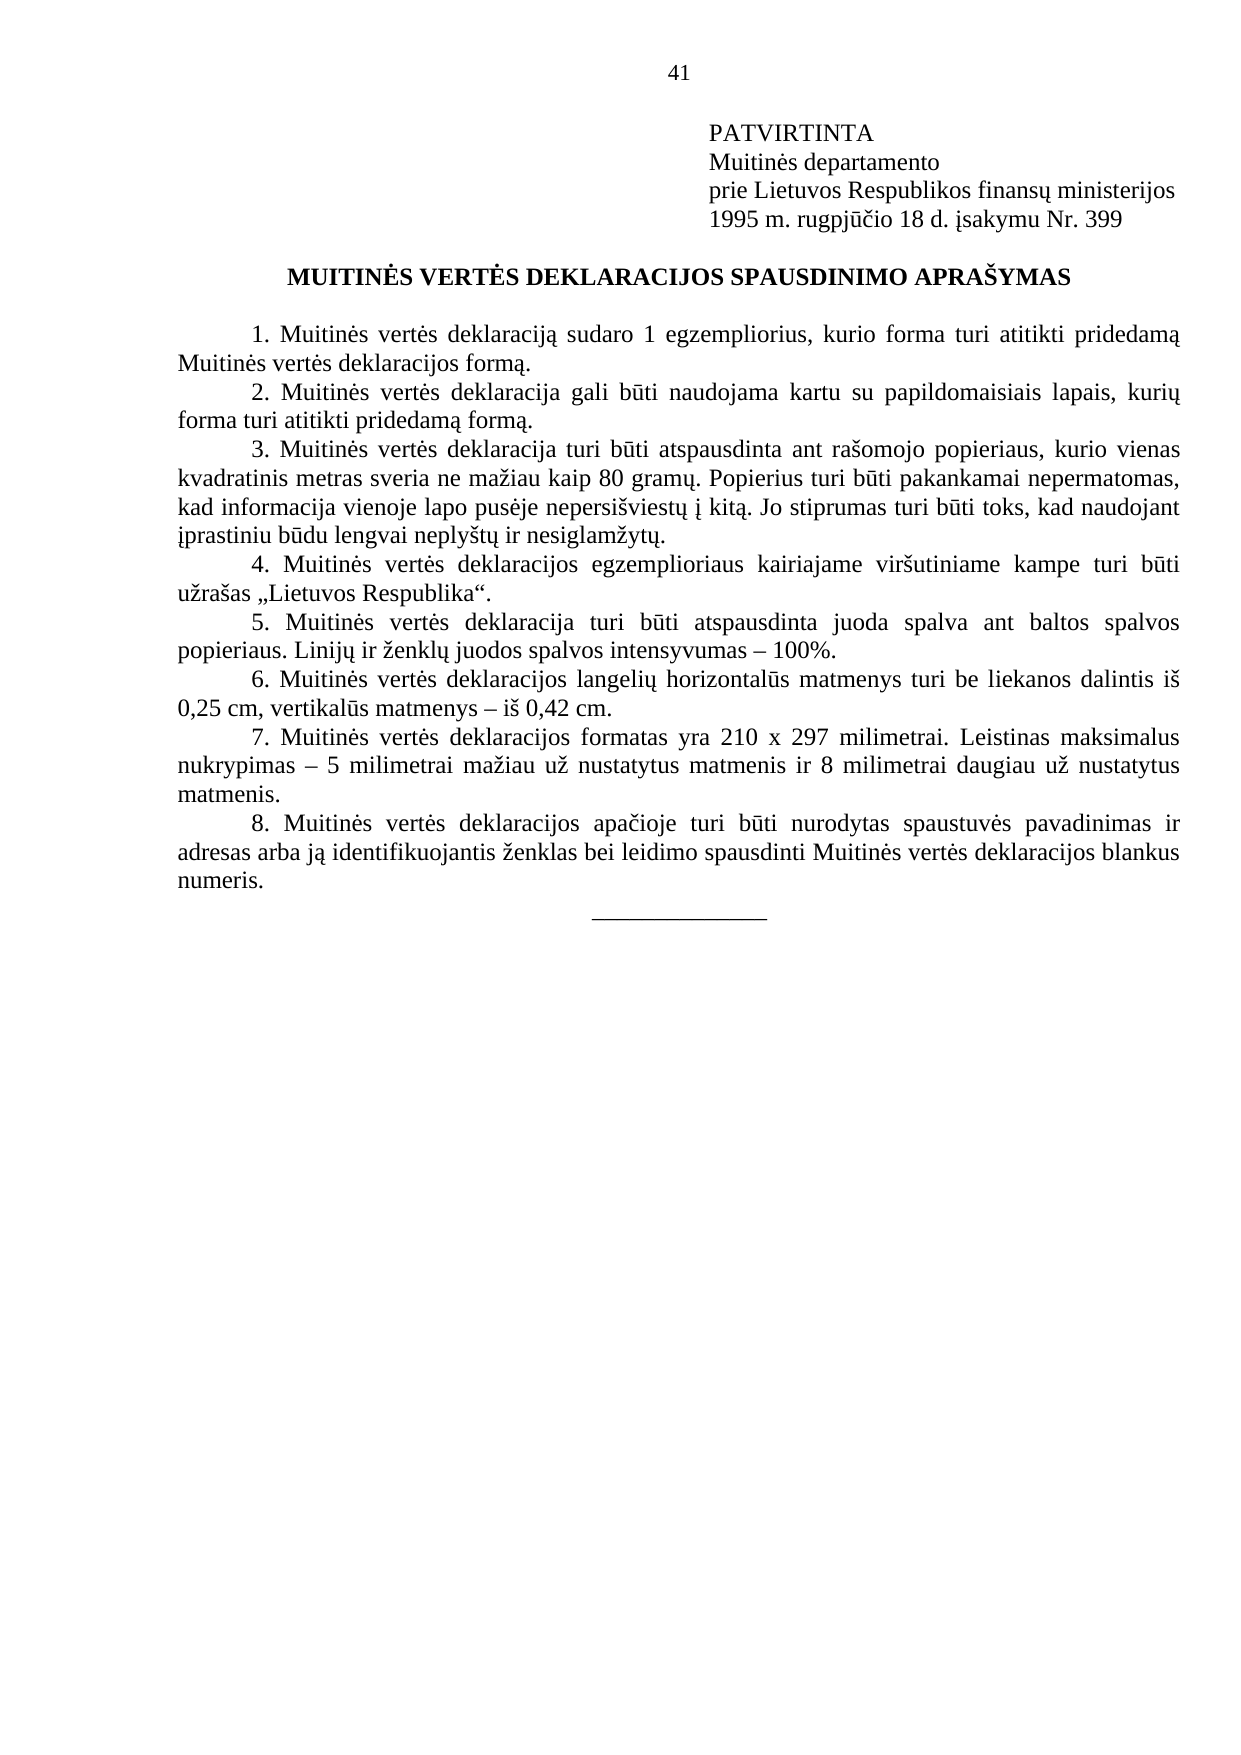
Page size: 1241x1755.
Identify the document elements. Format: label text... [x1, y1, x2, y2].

text 3. Muitinės vertės deklaracija turi būti atspausdinta ant rašomojo popieriaus, kurio vienas kvadratinis metras sveria ne mažiau kaip 80 gramų. Popierius turi būti pakankamai nepermatomas, kad informacija vienoje lapo pusėje nepersišviestų į kitą. Jo stiprumas turi būti toks, kad naudojant įprastiniu būdu lengvai neplyštų ir nesiglamžytų. [177, 434, 1181, 549]
text ______________ [177, 894, 1181, 923]
text 1. Muitinės vertės deklaraciją sudaro 1 egzempliorius, kurio forma turi atitikti pridedamą Muitinės vertės deklaracijos formą. [177, 319, 1181, 377]
text 5. Muitinės vertės deklaracija turi būti atspausdinta juoda spalva ant baltos spalvos popieriaus. Linijų ir ženklų juodos spalvos intensyvumas – 100%. [177, 607, 1181, 664]
text prie Lietuvos Respublikos finansų ministerijos [177, 176, 1181, 204]
text 8. Muitinės vertės deklaracijos apačioje turi būti nurodytas spaustuvės pavadinimas ir adresas arba ją identifikuojantis ženklas bei leidimo spausdinti Muitinės vertės deklaracijos blankus numeris. [177, 808, 1181, 894]
text 7. Muitinės vertės deklaracijos formatas yra 210 x 297 milimetrai. Leistinas maksimalus nukrypimas – 5 milimetrai mažiau už nustatytus matmenis ir 8 milimetrai daugiau už nustatytus matmenis. [177, 722, 1181, 808]
text 1995 m. rugpjūčio 18 d. įsakymu Nr. 399 [177, 204, 1181, 233]
text PATVIRTINTA [709, 118, 1181, 147]
text MUITINĖS VERTĖS DEKLARACIJOS SPAUSDINIMO APRAŠYMAS [177, 262, 1181, 291]
text Muitinės departamento [177, 147, 1181, 176]
text 2. Muitinės vertės deklaracija gali būti naudojama kartu su papildomaisiais lapais, kurių forma turi atitikti pridedamą formą. [177, 377, 1181, 434]
text 4. Muitinės vertės deklaracijos egzemplioriaus kairiajame viršutiniame kampe turi būti užrašas „Lietuvos Respublika“. [177, 549, 1181, 607]
text 6. Muitinės vertės deklaracijos langelių horizontalūs matmenys turi be liekanos dalintis iš 0,25 cm, vertikalūs matmenys – iš 0,42 cm. [177, 664, 1181, 722]
